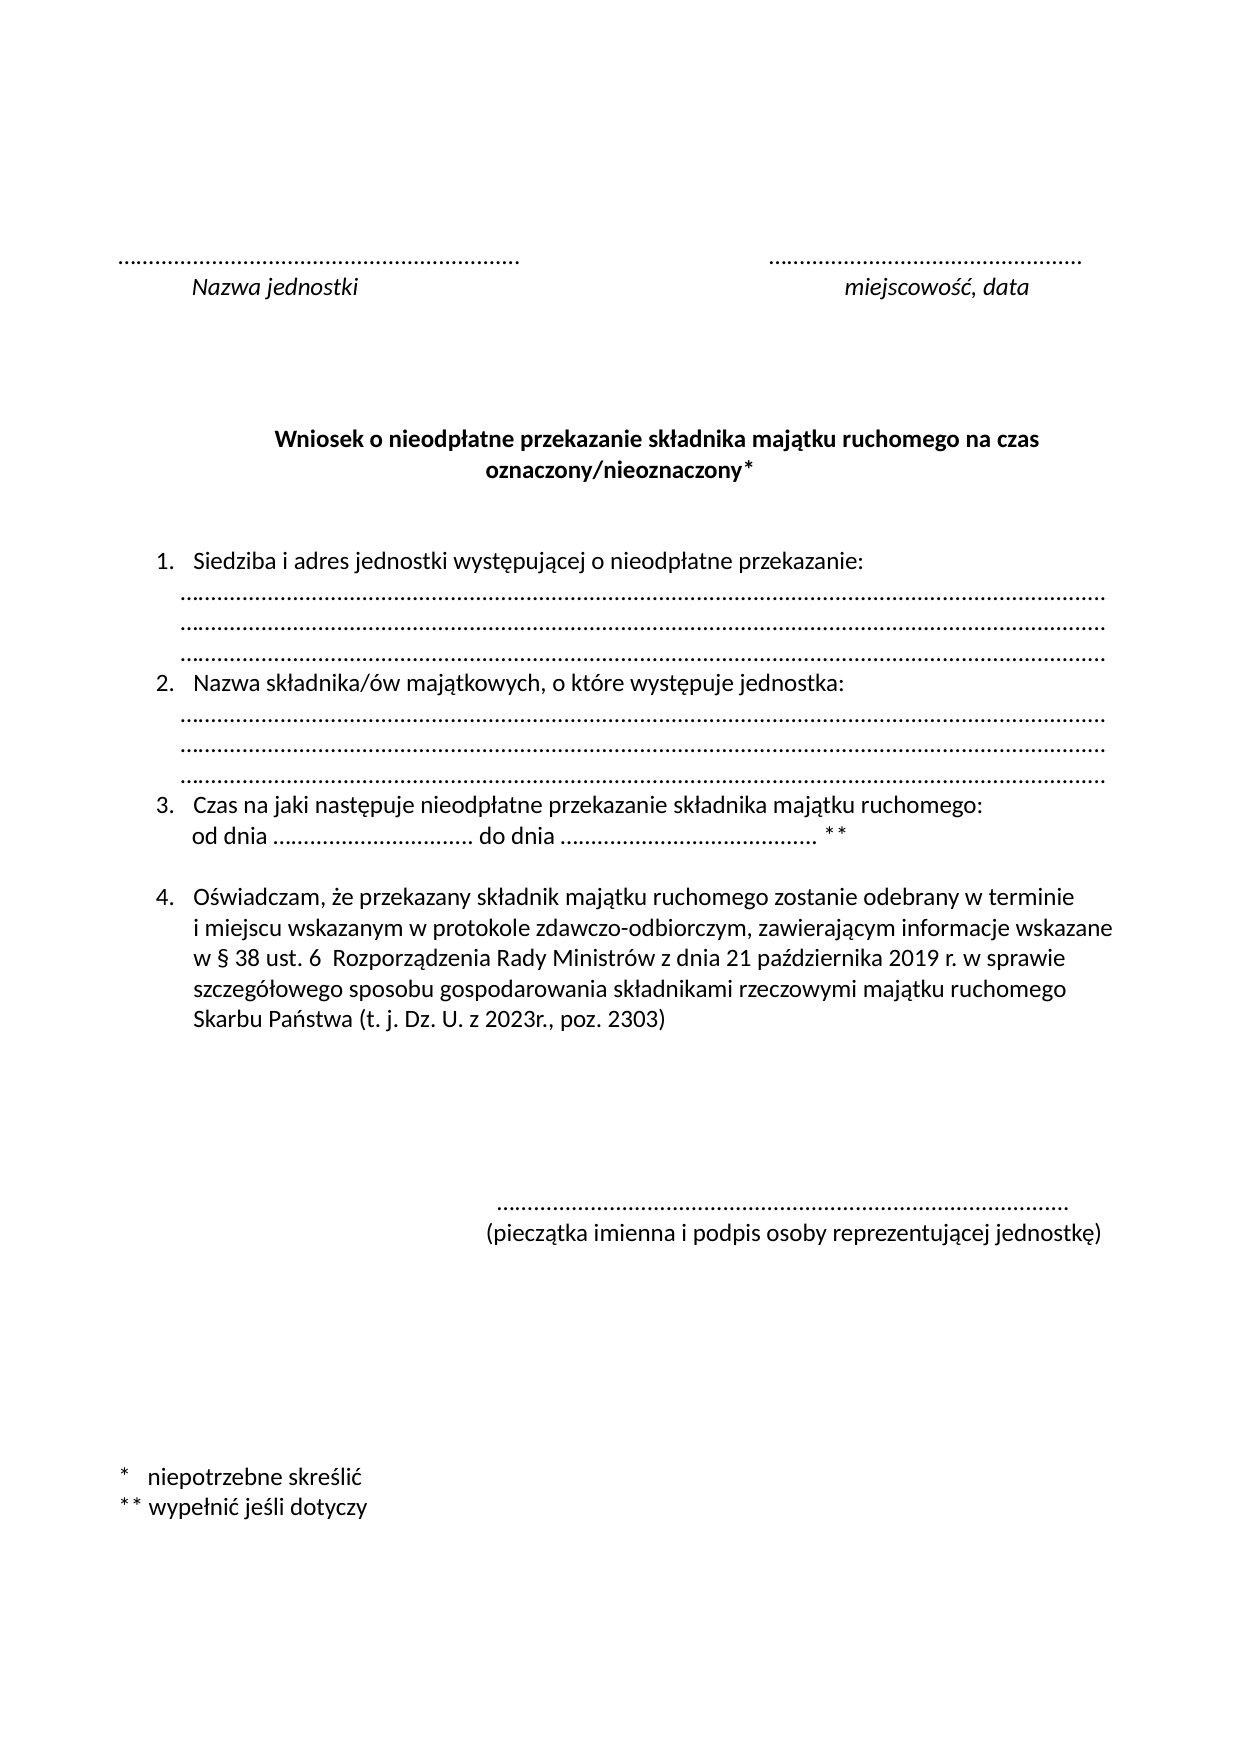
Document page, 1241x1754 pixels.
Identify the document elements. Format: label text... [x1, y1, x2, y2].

text ** wypełnić jeśli dotyczy [118, 1492, 1122, 1522]
text od dnia …............................. do dnia …...................................... ** [118, 820, 1122, 851]
list Czas na jaki następuje nieodpłatne przekazanie składnika majątku ruchomego: [156, 789, 1122, 820]
text (pieczątka imienna i podpis osoby reprezentującej jednostkę) [118, 1217, 1122, 1247]
list Siedziba i adres jednostki występującej o nieodpłatne przekazanie: [156, 545, 1122, 576]
text Nazwa jednostki miejscowość, data [118, 271, 1122, 301]
text …........................................................................................ [118, 1186, 1122, 1217]
text * niepotrzebne skreślić [118, 1461, 1122, 1492]
text …............................................................. …............................................... [118, 240, 1122, 271]
text …................................................................................................................................................ [118, 637, 1122, 667]
text …................................................................................................................................................ [118, 576, 1122, 606]
text …................................................................................................................................................ [118, 606, 1122, 637]
text …................................................................................................................................................ [118, 698, 1122, 728]
list Nazwa składnika/ów majątkowych, o które występuje jednostka: [156, 667, 1122, 698]
text Wniosek o nieodpłatne przekazanie składnika majątku ruchomego na czas oznaczony/nieoznaczony* [118, 423, 1122, 484]
list Oświadczam, że przekazany składnik majątku ruchomego zostanie odebrany w terminie i miejscu wskazanym w protokole zdawczo-odbiorczym, zawierającym informacje wskazane w § 38 ust. 6 Rozporządzenia Rady Ministrów z dnia 21 października 2019 r. w sprawie szczegółowego sposobu gospodarowania składnikami rzeczowymi majątku ruchomego Skarbu Państwa (t. j. Dz. U. z 2023r., poz. 2303) [156, 881, 1122, 1034]
text …................................................................................................................................................ [118, 728, 1122, 759]
text …................................................................................................................................................ [118, 759, 1122, 789]
